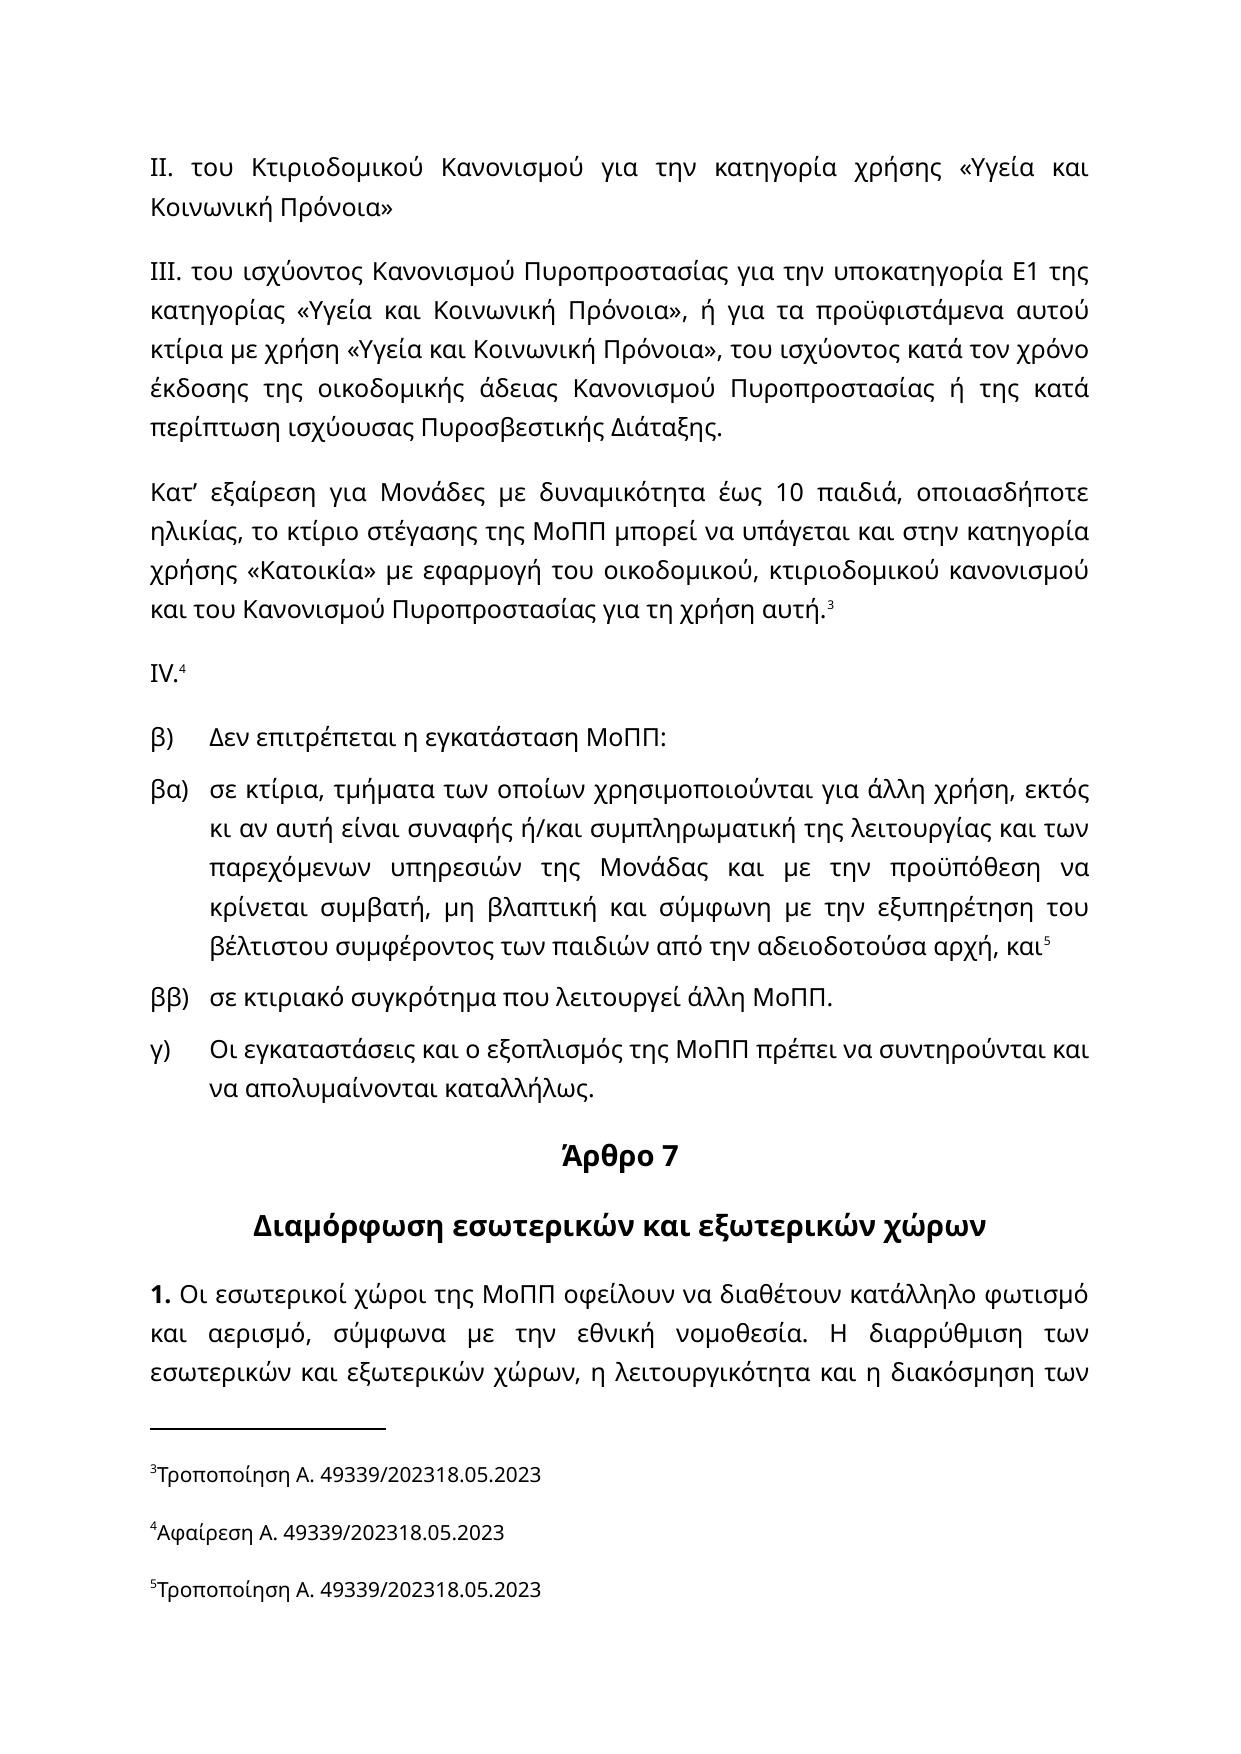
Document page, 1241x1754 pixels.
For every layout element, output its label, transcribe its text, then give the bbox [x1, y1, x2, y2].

subtitle Διαμόρφωση εσωτερικών και εξωτερικών χώρων [150, 1206, 1090, 1245]
subtitle Άρθρο 7 [150, 1135, 1090, 1175]
list βα) σε κτίρια, τμήματα των οποίων χρησιμοποιούνται για άλλη χρήση, εκτός κι αν αυτή είναι συναφής ή/και συμπληρωματική της λειτουργίας και των παρεχόμενων υπηρεσιών της Μονάδας και με την προϋπόθεση να κρίνεται συμβατή, μη βλαπτική και σύμφωνη με την εξυπηρέτηση του βέλτιστου συμφέροντος των παιδιών από την αδειοδοτούσα αρχή, και [150, 772, 1090, 962]
list ββ) σε κτιριακό συγκρότημα που λειτουργεί άλλη ΜοΠΠ. [150, 980, 1090, 1014]
text IV. [150, 656, 1090, 690]
text 1. Οι εσωτερικοί χώροι της ΜοΠΠ οφείλουν να διαθέτουν κατάλληλο φωτισμό και αερισμό, σύμφωνα με την εθνική νομοθεσία. Η διαρρύθμιση των εσωτερικών και εξωτερικών χώρων, η λειτουργικότητα και η διακόσμηση των [150, 1276, 1090, 1389]
list β) Δεν επιτρέπεται η εγκατάσταση ΜoΠΠ: [150, 720, 1090, 754]
text ΙΙΙ. του ισχύοντος Κανονισμού Πυροπροστασίας για την υποκατηγορία Ε1 της κατηγορίας «Υγεία και Κοινωνική Πρόνοια», ή για τα προϋφιστάμενα αυτού κτίρια με χρήση «Υγεία και Κοινωνική Πρόνοια», του ισχύοντος κατά τον χρόνο έκδοσης της οικοδομικής άδειας Κανονισμού Πυροπροστασίας ή της κατά περίπτωση ισχύουσας Πυροσβεστικής Διάταξης. [150, 253, 1090, 444]
text Τροποποίηση A. 49339/202318.05.2023 [150, 1460, 1090, 1489]
list γ) Οι εγκαταστάσεις και ο εξοπλισμός της ΜοΠΠ πρέπει να συντηρούνται και να απολυμαίνονται καταλλήλως. [150, 1032, 1090, 1105]
text Τροποποίηση A. 49339/202318.05.2023 [150, 1576, 1090, 1604]
text ΙΙ. του Κτιριοδομικού Κανονισμού για την κατηγορία χρήσης «Υγεία και Κοινωνική Πρόνοια» [150, 150, 1090, 223]
text Αφαίρεση A. 49339/202318.05.2023 [150, 1518, 1090, 1546]
text Κατ’ εξαίρεση για Μονάδες με δυναμικότητα έως 10 παιδιά, οποιασδήποτε ηλικίας, το κτίριο στέγασης της ΜοΠΠ μπορεί να υπάγεται και στην κατηγορία χρήσης «Κατοικία» με εφαρμογή του οικοδομικού, κτιριοδομικού κανονισμού και του Κανονισμού Πυροπροστασίας για τη χρήση αυτή. [150, 474, 1090, 626]
